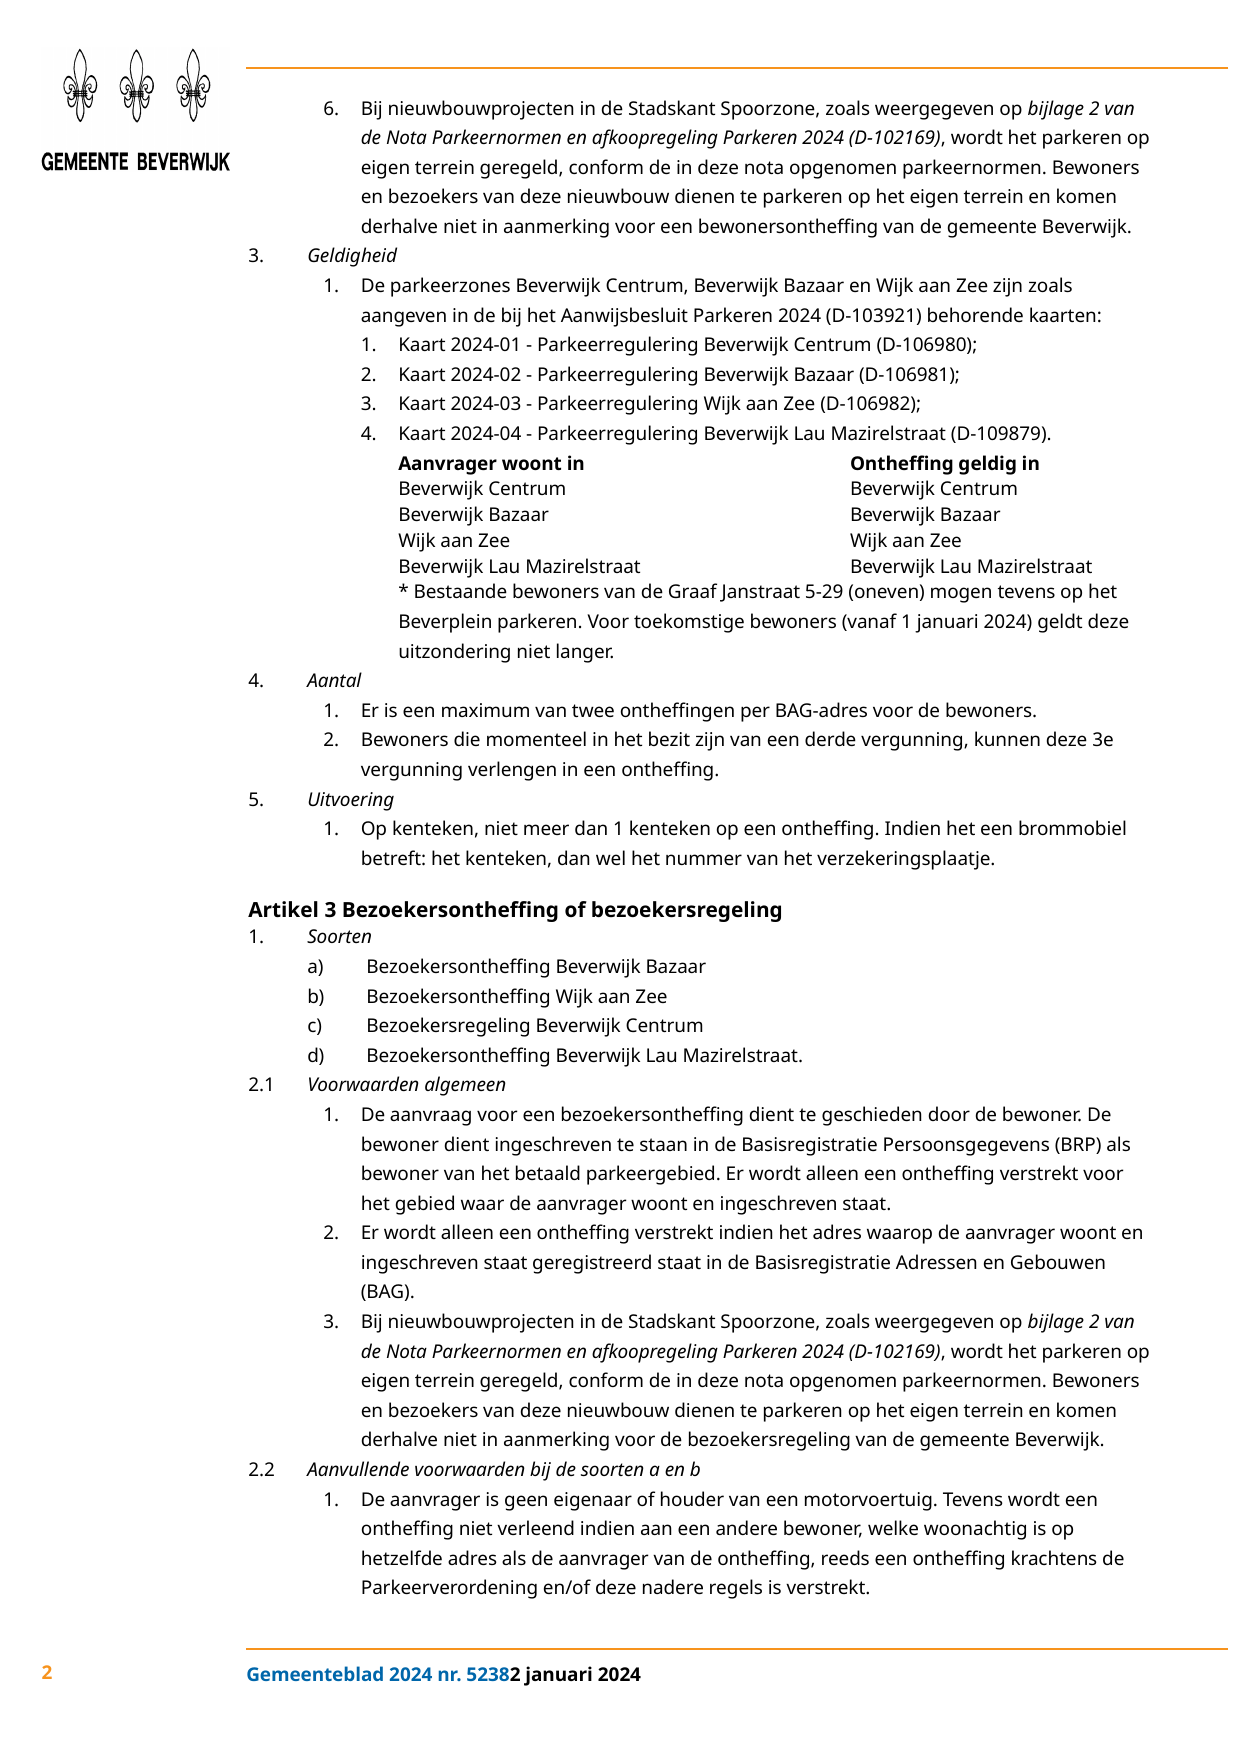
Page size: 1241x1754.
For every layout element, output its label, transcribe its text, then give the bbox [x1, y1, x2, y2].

list Op kenteken, niet meer dan 1 kenteken op een ontheffing. Indien het een brommobiel betreft: het kenteken, dan wel het nummer van het verzekeringsplaatje. [323, 815, 1152, 871]
list De parkeerzones Beverwijk Centrum, Beverwijk Bazaar en Wijk aan Zee zijn zoals aangeven in de bij het Aanwijsbesluit Parkeren 2024 (D-103921) behorende kaarten: [323, 272, 1152, 328]
list Kaart 2024-04 - Parkeerregulering Beverwijk Lau Mazirelstraat (D-109879). [361, 420, 1152, 446]
list Er is een maximum van twee ontheffingen per BAG-adres voor de bewoners. [323, 697, 1152, 723]
list De aanvrager is geen eigenaar of houder van een motorvoertuig. Tevens wordt een ontheffing niet verleend indien aan een andere bewoner, welke woonachtig is op hetzelfde adres als de aanvrager van de ontheffing, reeds een ontheffing krachtens de Parkeerverordening en/of deze nadere regels is verstrekt. [323, 1486, 1152, 1600]
table_cell Beverwijk Bazaar [850, 501, 1240, 527]
list Bij nieuwbouwprojecten in de Stadskant Spoorzone, zoals weergegeven op bijlage 2 van de Nota Parkeernormen en afkoopregeling Parkeren 2024 (D-102169), wordt het parkeren op eigen terrein geregeld, conform de in deze nota opgenomen parkeernormen. Bewoners en bezoekers van deze nieuwbouw dienen te parkeren op het eigen terrein en komen derhalve niet in aanmerking voor een bewonersontheffing van de gemeente Beverwijk. [323, 95, 1152, 239]
table_header Aanvrager woont in [398, 450, 850, 476]
list De aanvraag voor een bezoekersontheffing dient te geschieden door de bewoner. De bewoner dient ingeschreven te staan in de Basisregistratie Persoonsgegevens (BRP) als bewoner van het betaald parkeergebied. Er wordt alleen een ontheffing verstrekt voor het gebied waar de aanvrager woont en ingeschreven staat. [323, 1101, 1152, 1216]
table_header Ontheffing geldig in [850, 450, 1240, 476]
list Aanvullende voorwaarden bij de soorten a en b [248, 1456, 1152, 1482]
list Soorten [248, 924, 1152, 949]
list Bezoekersontheffing Beverwijk Lau Mazirelstraat. [307, 1042, 1152, 1068]
table_cell Beverwijk Lau Mazirelstraat [850, 553, 1240, 578]
list Bezoekersregeling Beverwijk Centrum [307, 1012, 1152, 1038]
text Artikel 3 Bezoekersontheffing of bezoekersregeling [248, 895, 1152, 924]
list Voorwaarden algemeen [248, 1072, 1152, 1097]
table_cell Wijk aan Zee [398, 527, 850, 553]
list Bewoners die momenteel in het bezit zijn van een derde vergunning, kunnen deze 3e vergunning verlengen in een ontheffing. [323, 727, 1152, 782]
list Kaart 2024-01 - Parkeerregulering Beverwijk Centrum (D-106980); [361, 331, 1152, 357]
list Geldigheid [248, 243, 1152, 268]
table_cell Beverwijk Centrum [850, 476, 1240, 501]
list Bij nieuwbouwprojecten in de Stadskant Spoorzone, zoals weergegeven op bijlage 2 van de Nota Parkeernormen en afkoopregeling Parkeren 2024 (D-102169), wordt het parkeren op eigen terrein geregeld, conform de in deze nota opgenomen parkeernormen. Bewoners en bezoekers van deze nieuwbouw dienen te parkeren op het eigen terrein en komen derhalve niet in aanmerking voor de bezoekersregeling van de gemeente Beverwijk. [323, 1308, 1152, 1452]
list Kaart 2024-03 - Parkeerregulering Wijk aan Zee (D-106982); [361, 391, 1152, 416]
table_cell Wijk aan Zee [850, 527, 1240, 553]
list Bezoekersontheffing Wijk aan Zee [307, 983, 1152, 1009]
list Er wordt alleen een ontheffing verstrekt indien het adres waarop de aanvrager woont en ingeschreven staat geregistreerd staat in de Basisregistratie Adressen en Gebouwen (BAG). [323, 1219, 1152, 1304]
list Uitvoering [248, 786, 1152, 811]
list Aantal [248, 667, 1152, 693]
picture [41, 47, 231, 172]
table_cell Beverwijk Lau Mazirelstraat [398, 553, 850, 578]
list * Bestaande bewoners van de Graaf Janstraat 5-29 (oneven) mogen tevens op het Beverplein parkeren. Voor toekomstige bewoners (vanaf 1 januari 2024) geldt deze uitzondering niet langer. [361, 579, 1152, 663]
table_cell Beverwijk Bazaar [398, 501, 850, 527]
list Bezoekersontheffing Beverwijk Bazaar [307, 953, 1152, 979]
table_cell Beverwijk Centrum [398, 476, 850, 501]
list Kaart 2024-02 - Parkeerregulering Beverwijk Bazaar (D-106981); [361, 361, 1152, 387]
